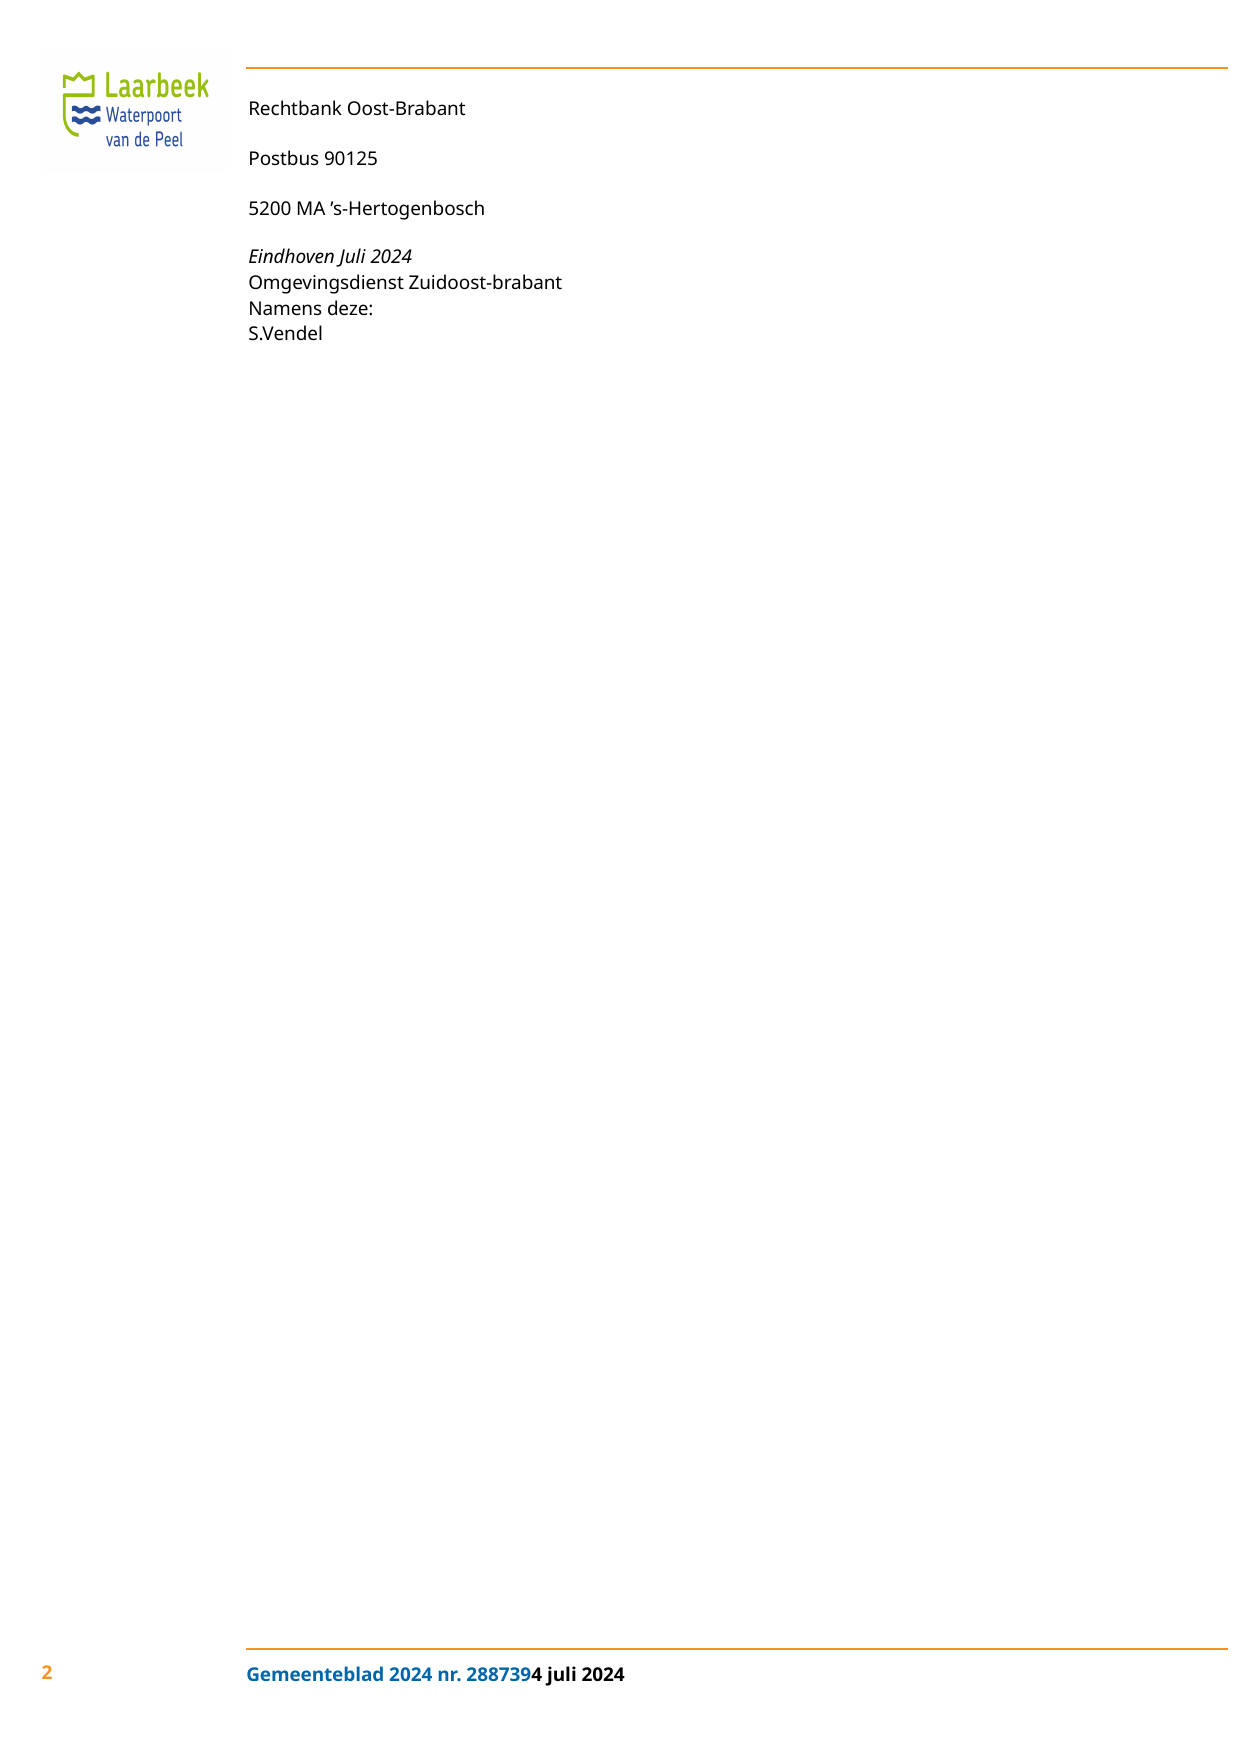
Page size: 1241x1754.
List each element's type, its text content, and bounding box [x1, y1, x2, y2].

text 5200 MA ’s-Hertogenbosch [248, 196, 1152, 221]
text Eindhoven Juli 2024 [248, 243, 1152, 269]
text Rechtbank Oost-Brabant [248, 95, 1152, 121]
picture [41, 47, 231, 172]
text Omgevingsdienst Zuidoost-brabant [248, 269, 1152, 295]
text Postbus 90125 [248, 145, 1152, 171]
text S.Vendel [248, 321, 1152, 346]
text Namens deze: [248, 295, 1152, 321]
